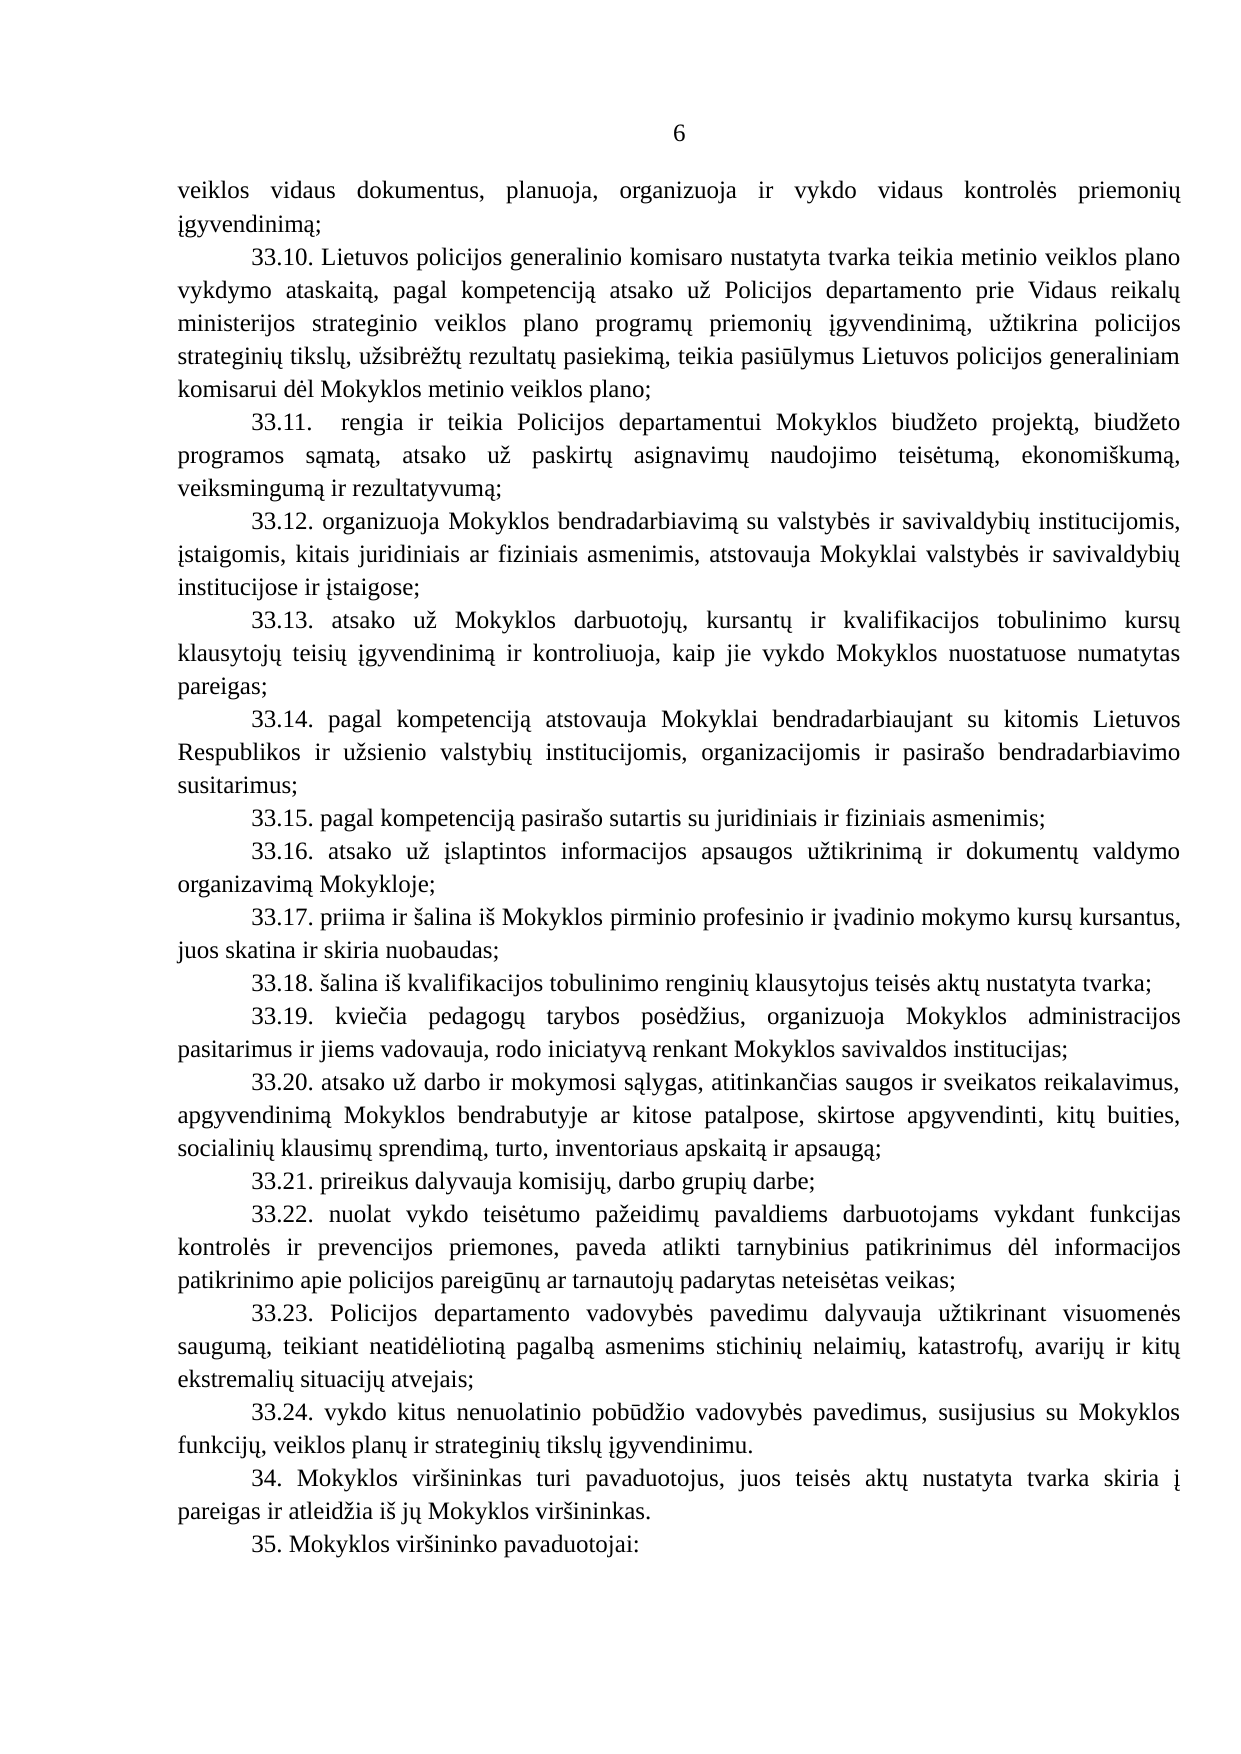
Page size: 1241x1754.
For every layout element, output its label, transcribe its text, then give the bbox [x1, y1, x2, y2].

text 33.19. kviečia pedagogų tarybos posėdžius, organizuoja Mokyklos administracijos pasitarimus ir jiems vadovauja, rodo iniciatyvą renkant Mokyklos savivaldos institucijas; [177, 1001, 1181, 1063]
text 33.14. pagal kompetenciją atstovauja Mokyklai bendradarbiaujant su kitomis Lietuvos Respublikos ir užsienio valstybių institucijomis, organizacijomis ir pasirašo bendradarbiavimo susitarimus; [177, 704, 1181, 799]
text 33.20. atsako už darbo ir mokymosi sąlygas, atitinkančias saugos ir sveikatos reikalavimus, apgyvendinimą Mokyklos bendrabutyje ar kitose patalpose, skirtose apgyvendinti, kitų buities, socialinių klausimų sprendimą, turto, inventoriaus apskaitą ir apsaugą; [177, 1067, 1181, 1162]
text 33.22. nuolat vykdo teisėtumo pažeidimų pavaldiems darbuotojams vykdant funkcijas kontrolės ir prevencijos priemones, paveda atlikti tarnybinius patikrinimus dėl informacijos patikrinimo apie policijos pareigūnų ar tarnautojų padarytas neteisėtas veikas; [177, 1199, 1181, 1294]
text 33.15. pagal kompetenciją pasirašo sutartis su juridiniais ir fiziniais asmenimis; [177, 803, 1181, 832]
text 34. Mokyklos viršininkas turi pavaduotojus, juos teisės aktų nustatyta tvarka skiria į pareigas ir atleidžia iš jų Mokyklos viršininkas. [177, 1463, 1181, 1525]
text veiklos vidaus dokumentus, planuoja, organizuoja ir vykdo vidaus kontrolės priemonių įgyvendinimą; [177, 176, 1181, 237]
text 33.13. atsako už Mokyklos darbuotojų, kursantų ir kvalifikacijos tobulinimo kursų klausytojų teisių įgyvendinimą ir kontroliuoja, kaip jie vykdo Mokyklos nuostatuose numatytas pareigas; [177, 605, 1181, 700]
text 33.12. organizuoja Mokyklos bendradarbiavimą su valstybės ir savivaldybių institucijomis, įstaigomis, kitais juridiniais ar fiziniais asmenimis, atstovauja Mokyklai valstybės ir savivaldybių institucijose ir įstaigose; [177, 506, 1181, 601]
text 33.16. atsako už įslaptintos informacijos apsaugos užtikrinimą ir dokumentų valdymo organizavimą Mokykloje; [177, 836, 1181, 898]
text 33.18. šalina iš kvalifikacijos tobulinimo renginių klausytojus teisės aktų nustatyta tvarka; [177, 968, 1181, 997]
text 33.17. priima ir šalina iš Mokyklos pirminio profesinio ir įvadinio mokymo kursų kursantus, juos skatina ir skiria nuobaudas; [177, 902, 1181, 964]
text 33.24. vykdo kitus nenuolatinio pobūdžio vadovybės pavedimus, susijusius su Mokyklos funkcijų, veiklos planų ir strateginių tikslų įgyvendinimu. [177, 1397, 1181, 1459]
text 33.23. Policijos departamento vadovybės pavedimu dalyvauja užtikrinant visuomenės saugumą, teikiant neatidėliotiną pagalbą asmenims stichinių nelaimių, katastrofų, avarijų ir kitų ekstremalių situacijų atvejais; [177, 1298, 1181, 1393]
text 33.21. prireikus dalyvauja komisijų, darbo grupių darbe; [177, 1166, 1181, 1195]
text 33.11. rengia ir teikia Policijos departamentui Mokyklos biudžeto projektą, biudžeto programos sąmatą, atsako už paskirtų asignavimų naudojimo teisėtumą, ekonomiškumą, veiksmingumą ir rezultatyvumą; [177, 407, 1181, 502]
text 33.10. Lietuvos policijos generalinio komisaro nustatyta tvarka teikia metinio veiklos plano vykdymo ataskaitą, pagal kompetenciją atsako už Policijos departamento prie Vidaus reikalų ministerijos strateginio veiklos plano programų priemonių įgyvendinimą, užtikrina policijos strateginių tikslų, užsibrėžtų rezultatų pasiekimą, teikia pasiūlymus Lietuvos policijos generaliniam komisarui dėl Mokyklos metinio veiklos plano; [177, 242, 1181, 402]
text 35. Mokyklos viršininko pavaduotojai: [177, 1529, 1181, 1558]
